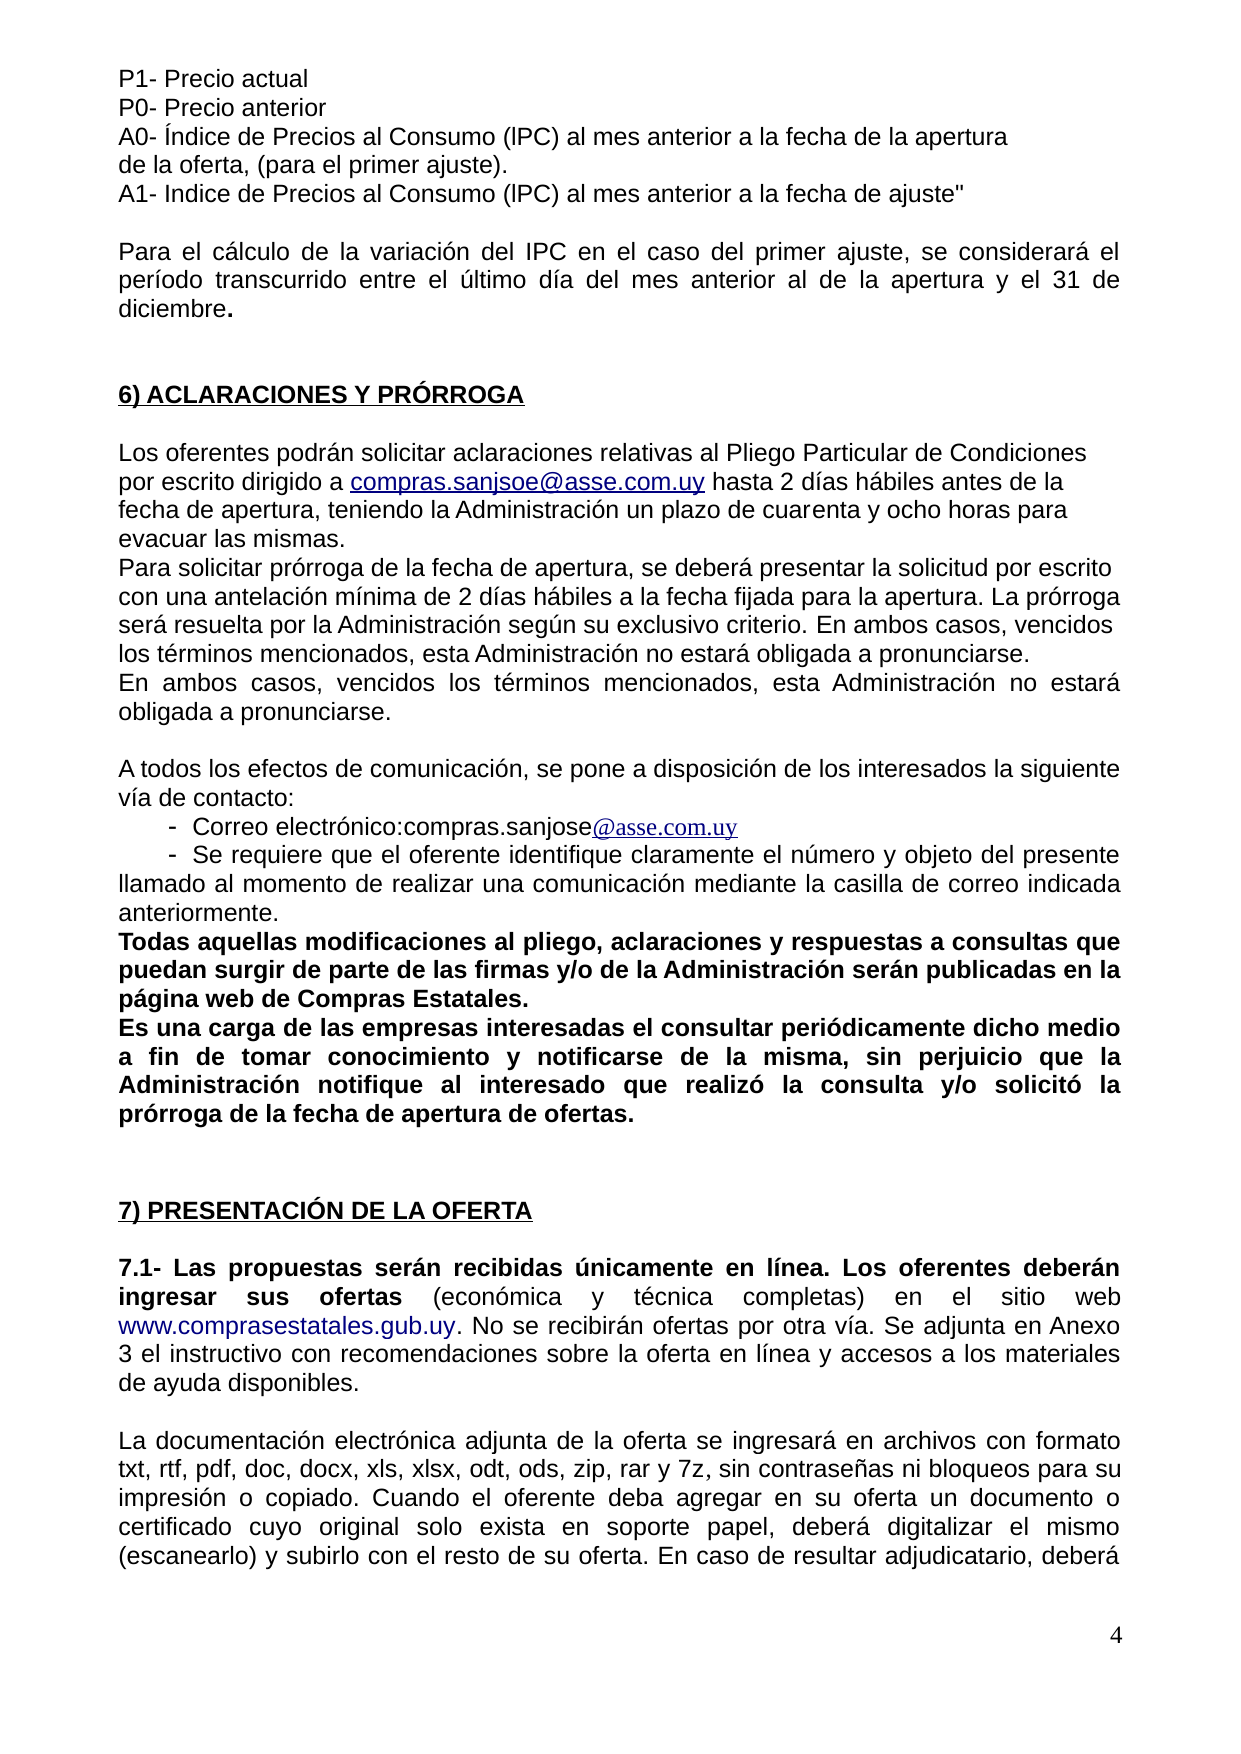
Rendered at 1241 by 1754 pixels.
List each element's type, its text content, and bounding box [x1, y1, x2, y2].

text La documentación electrónica adjunta de la oferta se ingresará en archivos con formato txt, rtf, pdf, doc, docx, xls, xlsx, odt, ods, zip, rar y 7z, sin contraseñas ni bloqueos para su impresión o copiado. Cuando el oferente deba agregar en su oferta un documento o certificado cuyo original solo exista en soporte papel, deberá digitalizar el mismo (escanearlo) y subirlo con el resto de su oferta. En caso de resultar adjudicatario, deberá [118, 1426, 1122, 1569]
text P1- Precio actual [118, 64, 1122, 93]
text En ambos casos, vencidos los términos mencionados, esta Administración no estará obligada a pronunciarse. [118, 668, 1122, 725]
list Correo electrónico:compras.sanjose@asse.com.uy [118, 812, 1122, 840]
text Para el cálculo de la variación del IPC en el caso del primer ajuste, se considerará el período transcurrido entre el último día del mes anterior al de la apertura y el 31 de diciembre. [118, 237, 1122, 323]
text 7.1- Las propuestas serán recibidas únicamente en línea. Los oferentes deberán ingresar sus ofertas (económica y técnica completas) en el sitio web www.comprasestatales.gub.uy. No se recibirán ofertas por otra vía. Se adjunta en Anexo 3 el instructivo con recomendaciones sobre la oferta en línea y accesos a los materiales de ayuda disponibles. [118, 1253, 1122, 1397]
text Los oferentes podrán solicitar aclaraciones relativas al Pliego Particular de Condiciones por escrito dirigido a compras.sanjsoe@asse.com.uy hasta 2 días hábiles antes de la fecha de apertura, teniendo la Administración un plazo de cuarenta y ocho horas para evacuar las mismas. [118, 438, 1122, 553]
text Para solicitar prórroga de la fecha de apertura, se deberá presentar la solicitud por escrito con una antelación mínima de 2 días hábiles a la fecha fijada para la apertura. La prórroga será resuelta por la Administración según su exclusivo criterio. En ambos casos, vencidos los términos mencionados, esta Administración no estará obligada a pronunciarse. [118, 553, 1122, 668]
text A1- Indice de Precios al Consumo (lPC) al mes anterior a la fecha de ajuste" [118, 179, 1122, 208]
text A todos los efectos de comunicación, se pone a disposición de los interesados la siguiente vía de contacto: [118, 754, 1122, 812]
text Todas aquellas modificaciones al pliego, aclaraciones y respuestas a consultas que puedan surgir de parte de las firmas y/o de la Administración serán publicadas en la página web de Compras Estatales. [118, 927, 1122, 1013]
text 7) PRESENTACIÓN DE LA OFERTA [118, 1196, 1122, 1224]
text A0- Índice de Precios al Consumo (lPC) al mes anterior a la fecha de la apertura [118, 122, 1122, 150]
list Se requiere que el oferente identifique claramente el número y objeto del presente llamado al momento de realizar una comunicación mediante la casilla de correo indicada anteriormente. [118, 840, 1122, 927]
text Es una carga de las empresas interesadas el consultar periódicamente dicho medio a fin de tomar conocimiento y notificarse de la misma, sin perjuicio que la Administración notifique al interesado que realizó la consulta y/o solicitó la prórroga de la fecha de apertura de ofertas. [118, 1013, 1122, 1128]
text de la oferta, (para el primer ajuste). [118, 150, 1122, 179]
text P0- Precio anterior [118, 93, 1122, 122]
text 6) ACLARACIONES Y PRÓRROGA [118, 380, 1122, 409]
